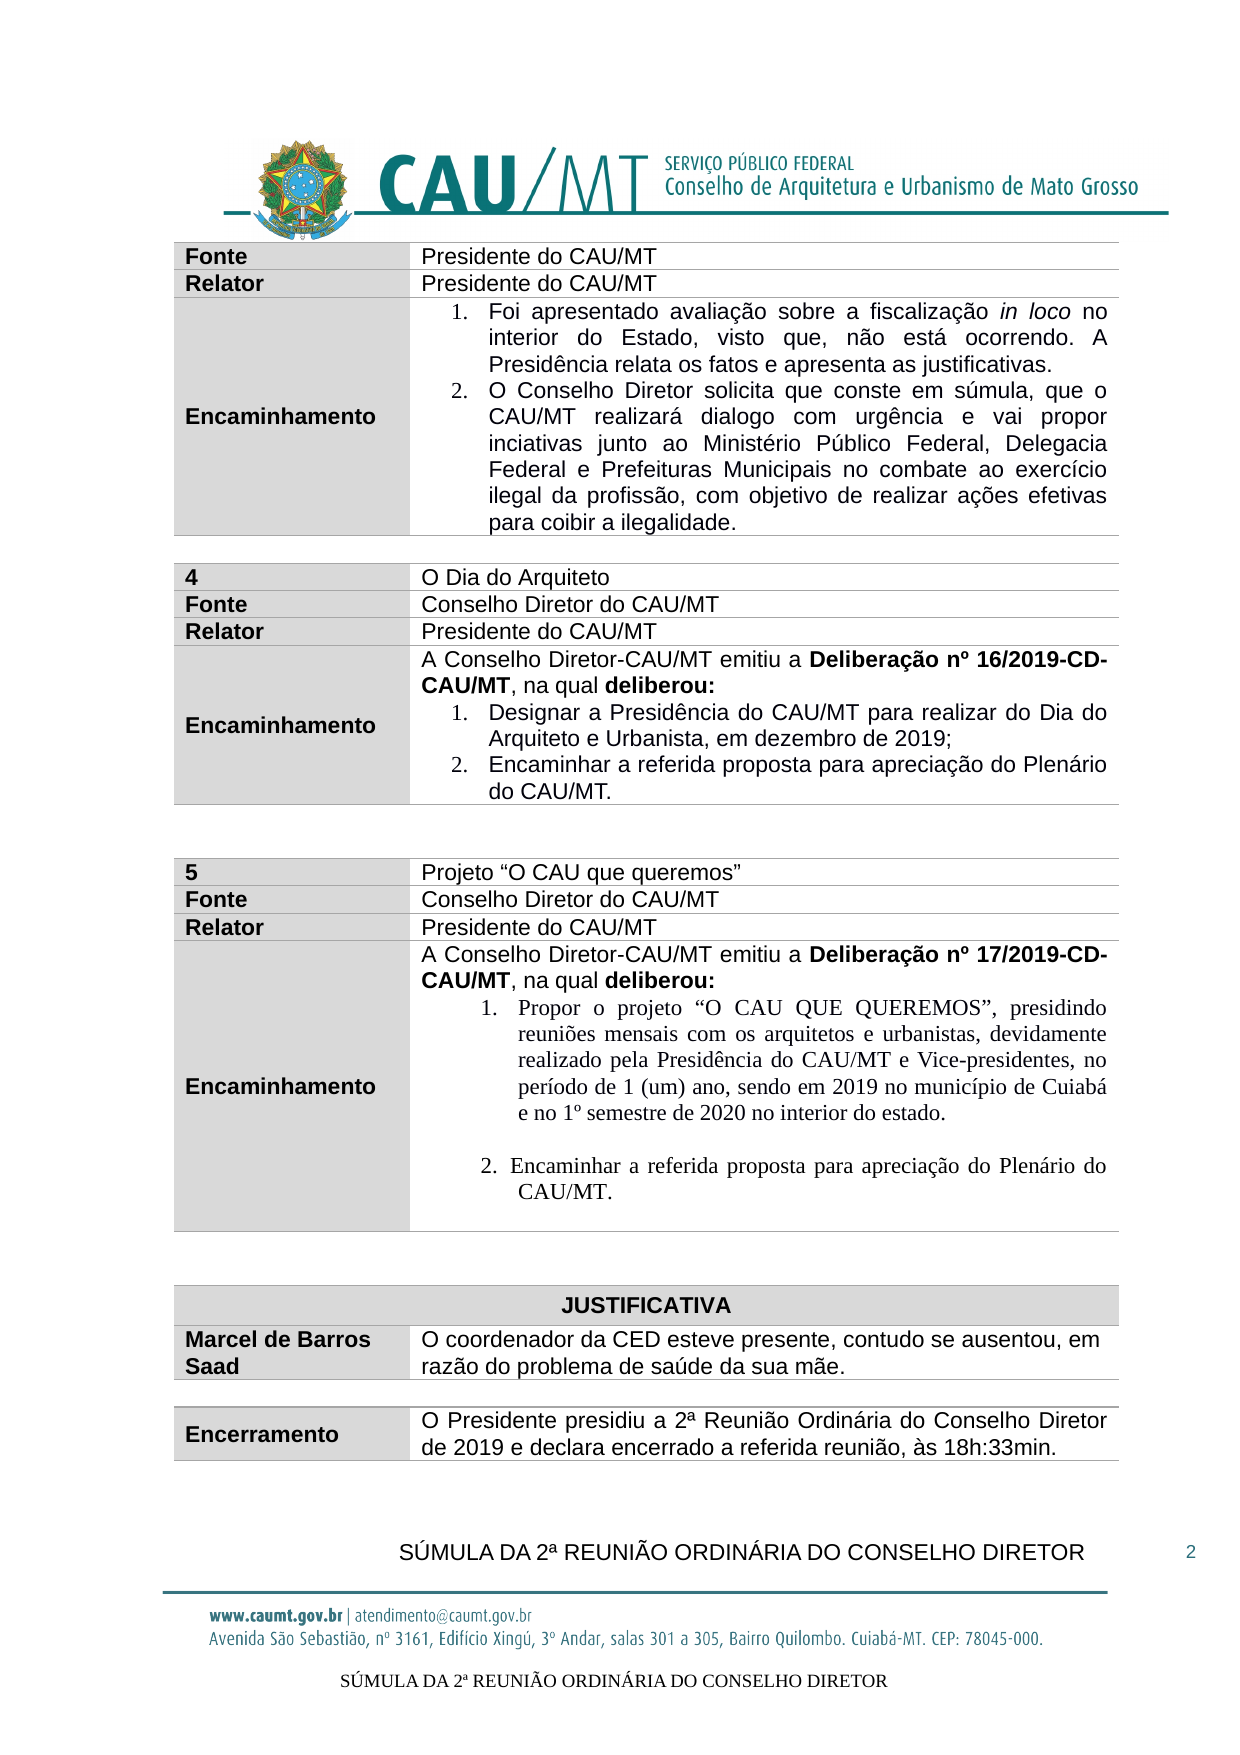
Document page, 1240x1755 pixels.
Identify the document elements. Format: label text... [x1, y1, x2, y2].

table_cell Presidente do CAU/MT [410, 270, 1119, 297]
table_cell A Conselho Diretor-CAU/MT emitiu a Deliberação nº 17/2019-CD-CAU/MT, na qual deliberou: Propor o projeto “O CAU QUE QUEREMOS”, presidindo reuniões mensais com os arquitetos e urbanistas, devidamente realizado pela Presidência do CAU/MT e Vice-presidentes, no período de 1 (um) ano, sendo em 2019 no município de Cuiabá e no 1º semestre de 2020 no interior do estado. Encaminhar a referida proposta para apreciação do Plenário do CAU/MT. [410, 941, 1119, 1231]
table_header Encerramento [174, 1408, 410, 1460]
table_cell Conselho Diretor do CAU/MT [410, 886, 1119, 913]
table_header O Presidente presidiu a 2ª Reunião Ordinária do Conselho Diretor de 2019 e declara encerrado a referida reunião, às 18h:33min. [410, 1408, 1119, 1460]
table_cell Encaminhamento [174, 298, 410, 535]
table_cell Foi apresentado avaliação sobre a fiscalização in loco no interior do Estado, visto que, não está ocorrendo. A Presidência relata os fatos e apresenta as justificativas. O Conselho Diretor solicita que conste em súmula, que o CAU/MT realizará dialogo com urgência e vai propor inciativas junto ao Ministério Público Federal, Delegacia Federal e Prefeituras Municipais no combate ao exercício ilegal da profissão, com objetivo de realizar ações efetivas para coibir a ilegalidade. [410, 298, 1119, 535]
text SÚMULA DA 2ª REUNIÃO ORDINÁRIA DO CONSELHO DIRETOR [162, 1539, 1107, 1565]
table_cell Relator [174, 914, 410, 940]
table_cell Presidente do CAU/MT [410, 914, 1119, 940]
table_cell Relator [174, 618, 410, 645]
table_cell Encaminhamento [174, 941, 410, 1231]
table_cell Presidente do CAU/MT [410, 243, 1119, 269]
table_cell A Conselho Diretor-CAU/MT emitiu a Deliberação nº 16/2019-CD-CAU/MT, na qual deliberou: Designar a Presidência do CAU/MT para realizar do Dia do Arquiteto e Urbanista, em dezembro de 2019; Encaminhar a referida proposta para apreciação do Plenário do CAU/MT. [410, 646, 1119, 804]
table_header O Dia do Arquiteto [410, 564, 1119, 590]
table_cell Marcel de Barros Saad [174, 1326, 410, 1379]
table_cell Presidente do CAU/MT [410, 618, 1119, 645]
table_header Projeto “O CAU que queremos” [410, 859, 1119, 885]
table_cell Fonte [174, 243, 410, 269]
table_cell O coordenador da CED esteve presente, contudo se ausentou, em razão do problema de saúde da sua mãe. [410, 1326, 1119, 1379]
table_cell Conselho Diretor do CAU/MT [410, 591, 1119, 617]
table_header 5 [174, 859, 410, 885]
table_cell Relator [174, 270, 410, 297]
table_cell Fonte [174, 886, 410, 913]
table_cell Encaminhamento [174, 646, 410, 804]
table_cell Fonte [174, 591, 410, 617]
table_header 4 [174, 564, 410, 590]
table_header JUSTIFICATIVA [174, 1286, 1119, 1325]
